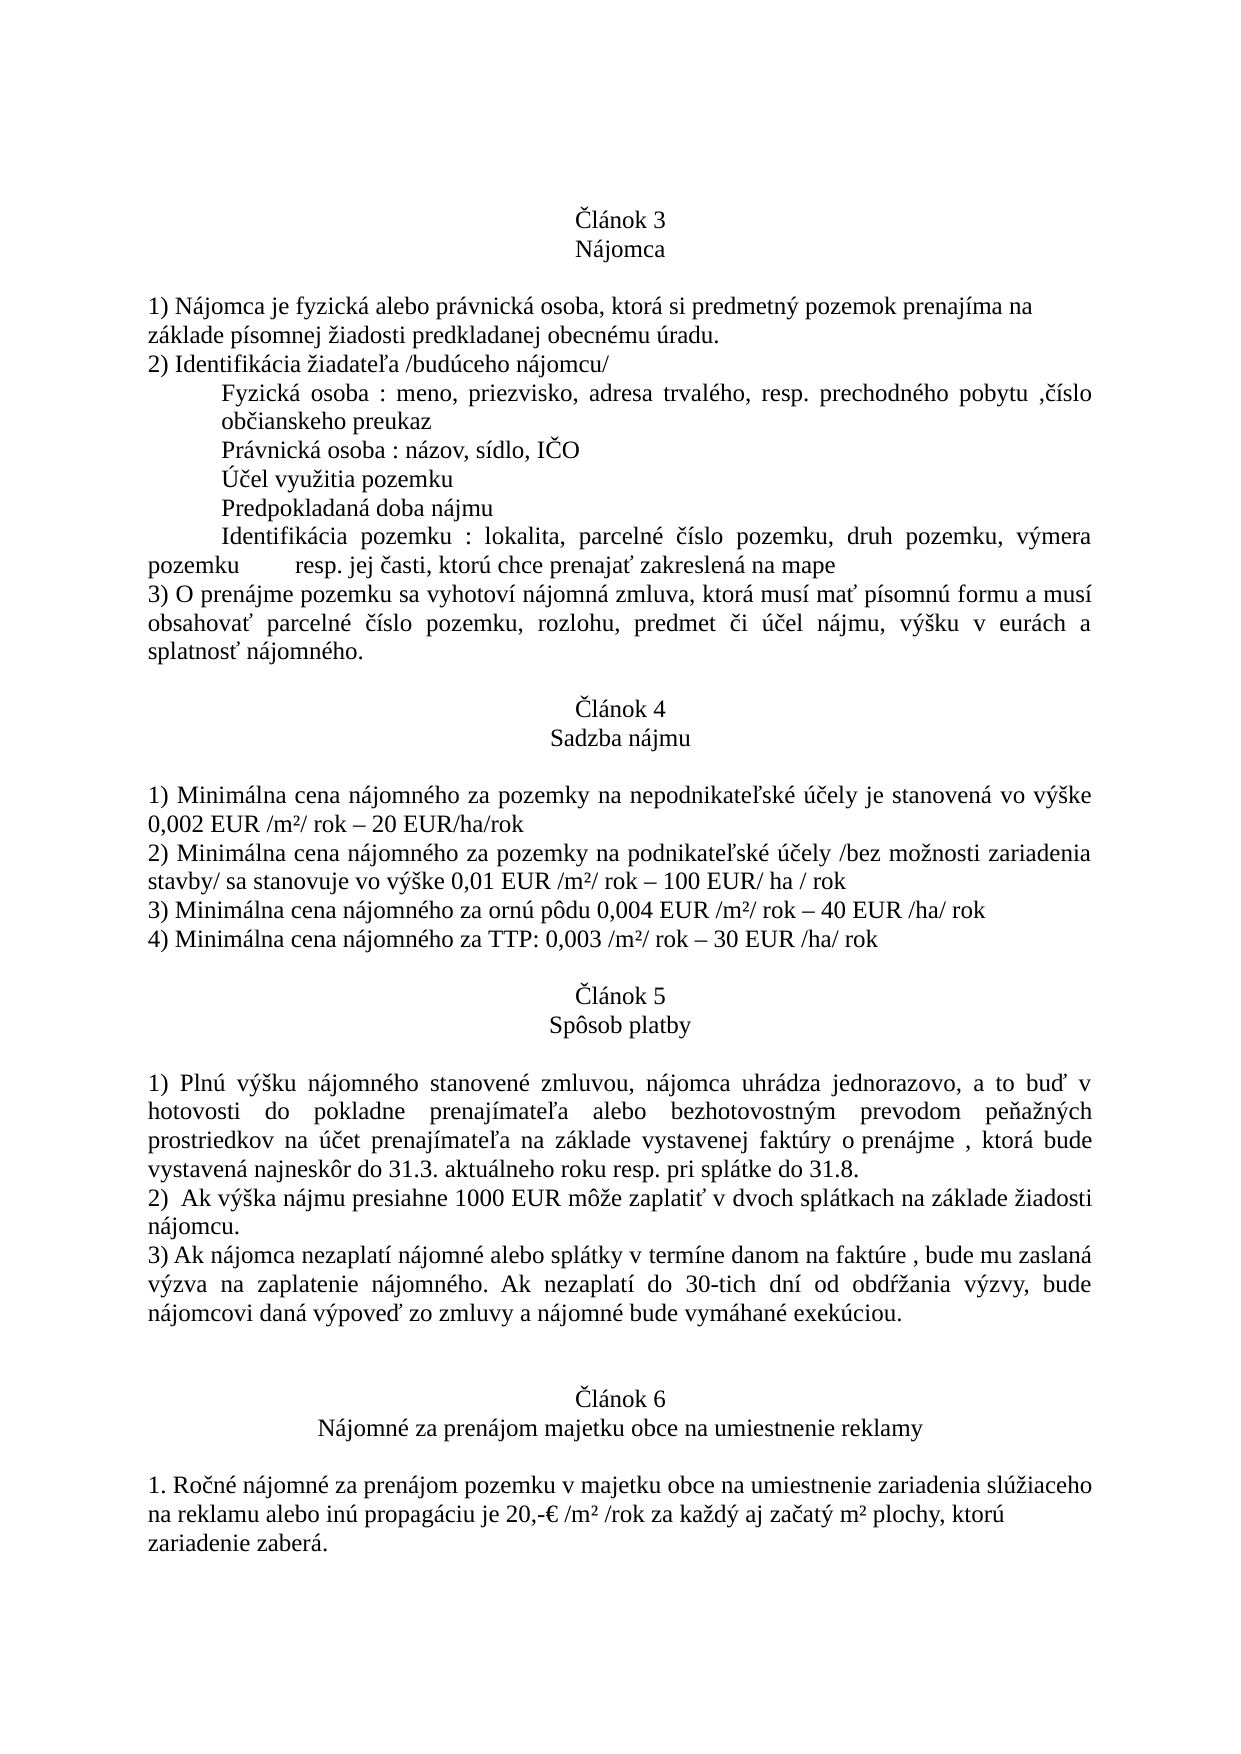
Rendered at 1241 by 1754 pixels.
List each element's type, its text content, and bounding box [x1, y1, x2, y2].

text Nájomné za prenájom majetku obce na umiestnenie reklamy [148, 1413, 1093, 1441]
text 1) Minimálna cena nájomného za pozemky na nepodnikateľské účely je stanovená vo výške 0,002 EUR /m²/ rok – 20 EUR/ha/rok [148, 780, 1093, 838]
text 2) Minimálna cena nájomného za pozemky na podnikateľské účely /bez možnosti zariadenia stavby/ sa stanovuje vo výške 0,01 EUR /m²/ rok – 100 EUR/ ha / rok [148, 838, 1093, 895]
text 1. Ročné nájomné za prenájom pozemku v majetku obce na umiestnenie zariadenia slúžiaceho na reklamu alebo inú propagáciu je 20,-€ /m² /rok za každý aj začatý m² plochy, ktorú zariadenie zaberá. [148, 1470, 1093, 1556]
text 3) O prenájme pozemku sa vyhotoví nájomná zmluva, ktorá musí mať písomnú formu a musí obsahovať parcelné číslo pozemku, rozlohu, predmet či účel nájmu, výšku v eurách a splatnosť nájomného. [148, 579, 1093, 665]
text Článok 5 [148, 981, 1093, 1010]
text 3) Minimálna cena nájomného za ornú pôdu 0,004 EUR /m²/ rok – 40 EUR /ha/ rok [148, 895, 1093, 924]
text Článok 3 [148, 205, 1093, 234]
text Sadzba nájmu [148, 723, 1093, 751]
text Identifikácia pozemku : lokalita, parcelné číslo pozemku, druh pozemku, výmera pozemku resp. jej časti, ktorú chce prenajať zakreslená na mape [148, 521, 1093, 579]
text 4) Minimálna cena nájomného za TTP: 0,003 /m²/ rok – 30 EUR /ha/ rok [148, 924, 1093, 953]
text 2) Ak výška nájmu presiahne 1000 EUR môže zaplatiť v dvoch splátkach na základe žiadosti nájomcu. [148, 1183, 1093, 1240]
text Účel využitia pozemku [148, 464, 1093, 493]
text Článok 4 [148, 694, 1093, 723]
text Spôsob platby [148, 1010, 1093, 1039]
text Fyzická osoba : meno, priezvisko, adresa trvalého, resp. prechodného pobytu ,číslo občianskeho preukaz [221, 378, 1093, 435]
text 2) Identifikácia žiadateľa /budúceho nájomcu/ [148, 349, 1093, 378]
text 1) Nájomca je fyzická alebo právnická osoba, ktorá si predmetný pozemok prenajíma na základe písomnej žiadosti predkladanej obecnému úradu. [148, 291, 1093, 349]
text 1) Plnú výšku nájomného stanovené zmluvou, nájomca uhrádza jednorazovo, a to buď v hotovosti do pokladne prenajímateľa alebo bezhotovostným prevodom peňažných prostriedkov na účet prenajímateľa na základe vystavenej faktúry o prenájme , ktorá bude vystavená najneskôr do 31.3. aktuálneho roku resp. pri splátke do 31.8. [148, 1068, 1093, 1183]
text Predpokladaná doba nájmu [148, 493, 1093, 521]
text Právnická osoba : názov, sídlo, IČO [148, 435, 1093, 464]
text 3) Ak nájomca nezaplatí nájomné alebo splátky v termíne danom na faktúre , bude mu zaslaná výzva na zaplatenie nájomného. Ak nezaplatí do 30-tich dní od obdŕžania výzvy, bude nájomcovi daná výpoveď zo zmluvy a nájomné bude vymáhané exekúciou. [148, 1240, 1093, 1326]
text Článok 6 [148, 1384, 1093, 1413]
text Nájomca [148, 234, 1093, 263]
